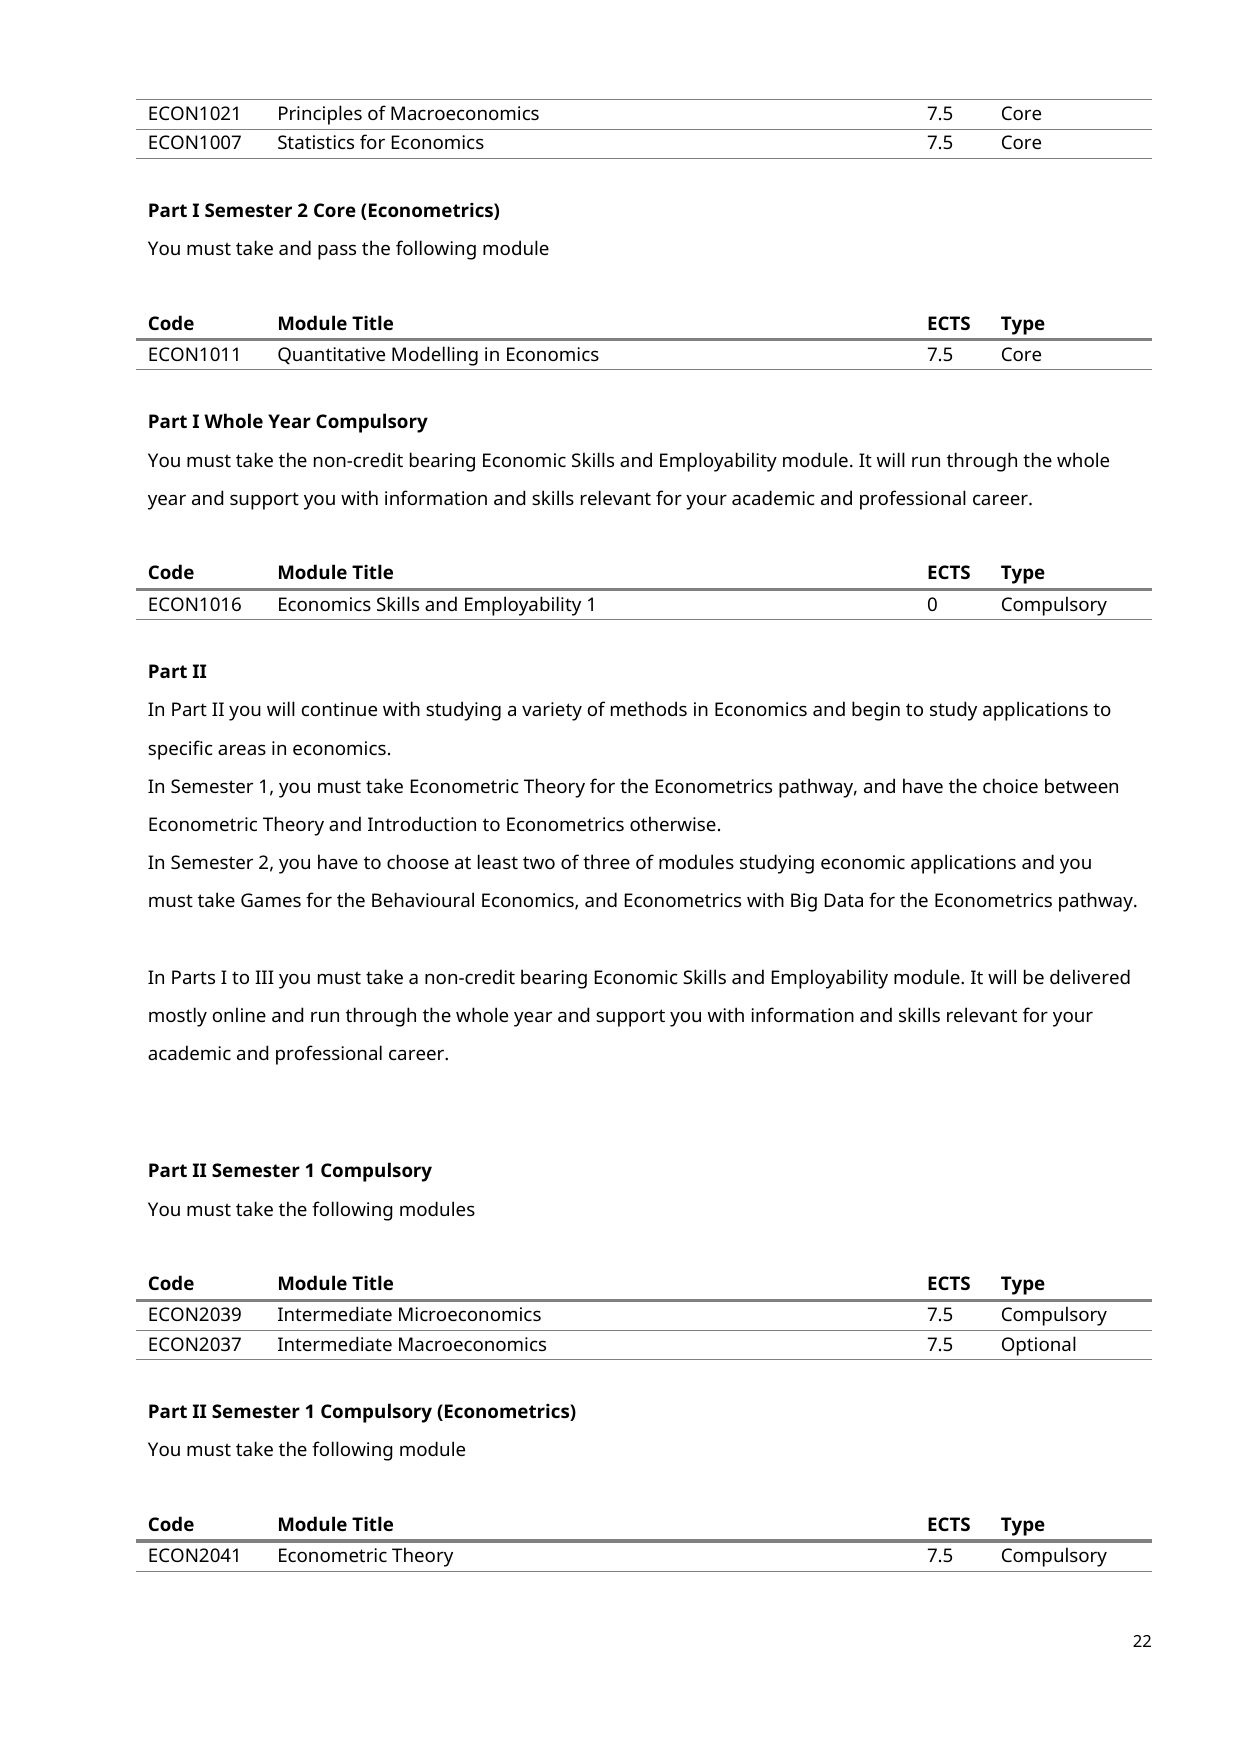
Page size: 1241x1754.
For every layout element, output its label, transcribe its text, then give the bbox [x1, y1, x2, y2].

table_cell Principles of Macroeconomics [266, 100, 916, 128]
table_cell Statistics for Economics [266, 130, 916, 158]
table_cell Type [989, 310, 1152, 338]
table_cell Quantitative Modelling in Economics [266, 341, 916, 369]
table_cell Optional [989, 1331, 1152, 1359]
table_cell ECON2037 [136, 1331, 266, 1359]
table_cell 7.5 [916, 130, 989, 158]
table_cell ECON2041 [136, 1543, 266, 1571]
table_cell ECON1007 [136, 130, 266, 158]
table_cell ECTS [916, 310, 989, 338]
table_cell 7.5 [916, 1543, 989, 1571]
table_cell Econometric Theory [266, 1543, 916, 1571]
table_cell 7.5 [916, 100, 989, 128]
table_cell Part II In Part II you will continue with studying a variety of methods in Economics and begin to study applications to specific areas in economics. In Semester 1, you must take Econometric Theory for the Econometrics pathway, and have the choice between Econometric Theory and Introduction to Econometrics otherwise. In Semester 2, you have to choose at least two of three of modules studying economic applications and you must take Games for the Behavioural Economics, and Econometrics with Big Data for the Econometrics pathway. In Parts I to III you must take a non-credit bearing Economic Skills and Employability module. It will be delivered mostly online and run through the whole year and support you with information and skills relevant for your academic and professional career. [136, 620, 1152, 1119]
table_cell 7.5 [916, 1331, 989, 1359]
table_cell Part II Semester 1 Compulsory You must take the following modules [136, 1119, 1152, 1270]
table_cell ECON1021 [136, 100, 266, 128]
table_cell Economics Skills and Employability 1 [266, 591, 916, 619]
table_cell ECTS [916, 1270, 989, 1298]
table_cell Compulsory [989, 1543, 1152, 1571]
table_cell Code [136, 560, 266, 588]
table_cell 7.5 [916, 1302, 989, 1330]
table_cell Intermediate Microeconomics [266, 1302, 916, 1330]
table_cell Part I Semester 2 Core (Econometrics) You must take and pass the following module [136, 159, 1152, 310]
table_cell 7.5 [916, 341, 989, 369]
table_cell Part II Semester 1 Compulsory (Econometrics) You must take the following module [136, 1360, 1152, 1511]
table_cell Type [989, 1270, 1152, 1298]
table_cell ECON1016 [136, 591, 266, 619]
table_cell 0 [916, 591, 989, 619]
table_cell [136, 1572, 1152, 1608]
table_cell Module Title [266, 560, 916, 588]
table_cell ECTS [916, 560, 989, 588]
table_cell ECTS [916, 1511, 989, 1539]
table_cell Module Title [266, 1270, 916, 1298]
table_cell Module Title [266, 310, 916, 338]
table_cell Compulsory [989, 591, 1152, 619]
table_cell Compulsory [989, 1302, 1152, 1330]
table_cell Core [989, 100, 1152, 128]
table_cell Core [989, 130, 1152, 158]
table_cell ECON1011 [136, 341, 266, 369]
table_cell Code [136, 1270, 266, 1298]
table_cell Module Title [266, 1511, 916, 1539]
table_cell Type [989, 1511, 1152, 1539]
table_cell Type [989, 560, 1152, 588]
table_cell Part I Whole Year Compulsory You must take the non-credit bearing Economic Skills and Employability module. It will run through the whole year and support you with information and skills relevant for your academic and professional career. [136, 370, 1152, 559]
table_cell Core [989, 341, 1152, 369]
table_cell Code [136, 310, 266, 338]
table_cell Code [136, 1511, 266, 1539]
table_cell ECON2039 [136, 1302, 266, 1330]
table_cell Intermediate Macroeconomics [266, 1331, 916, 1359]
